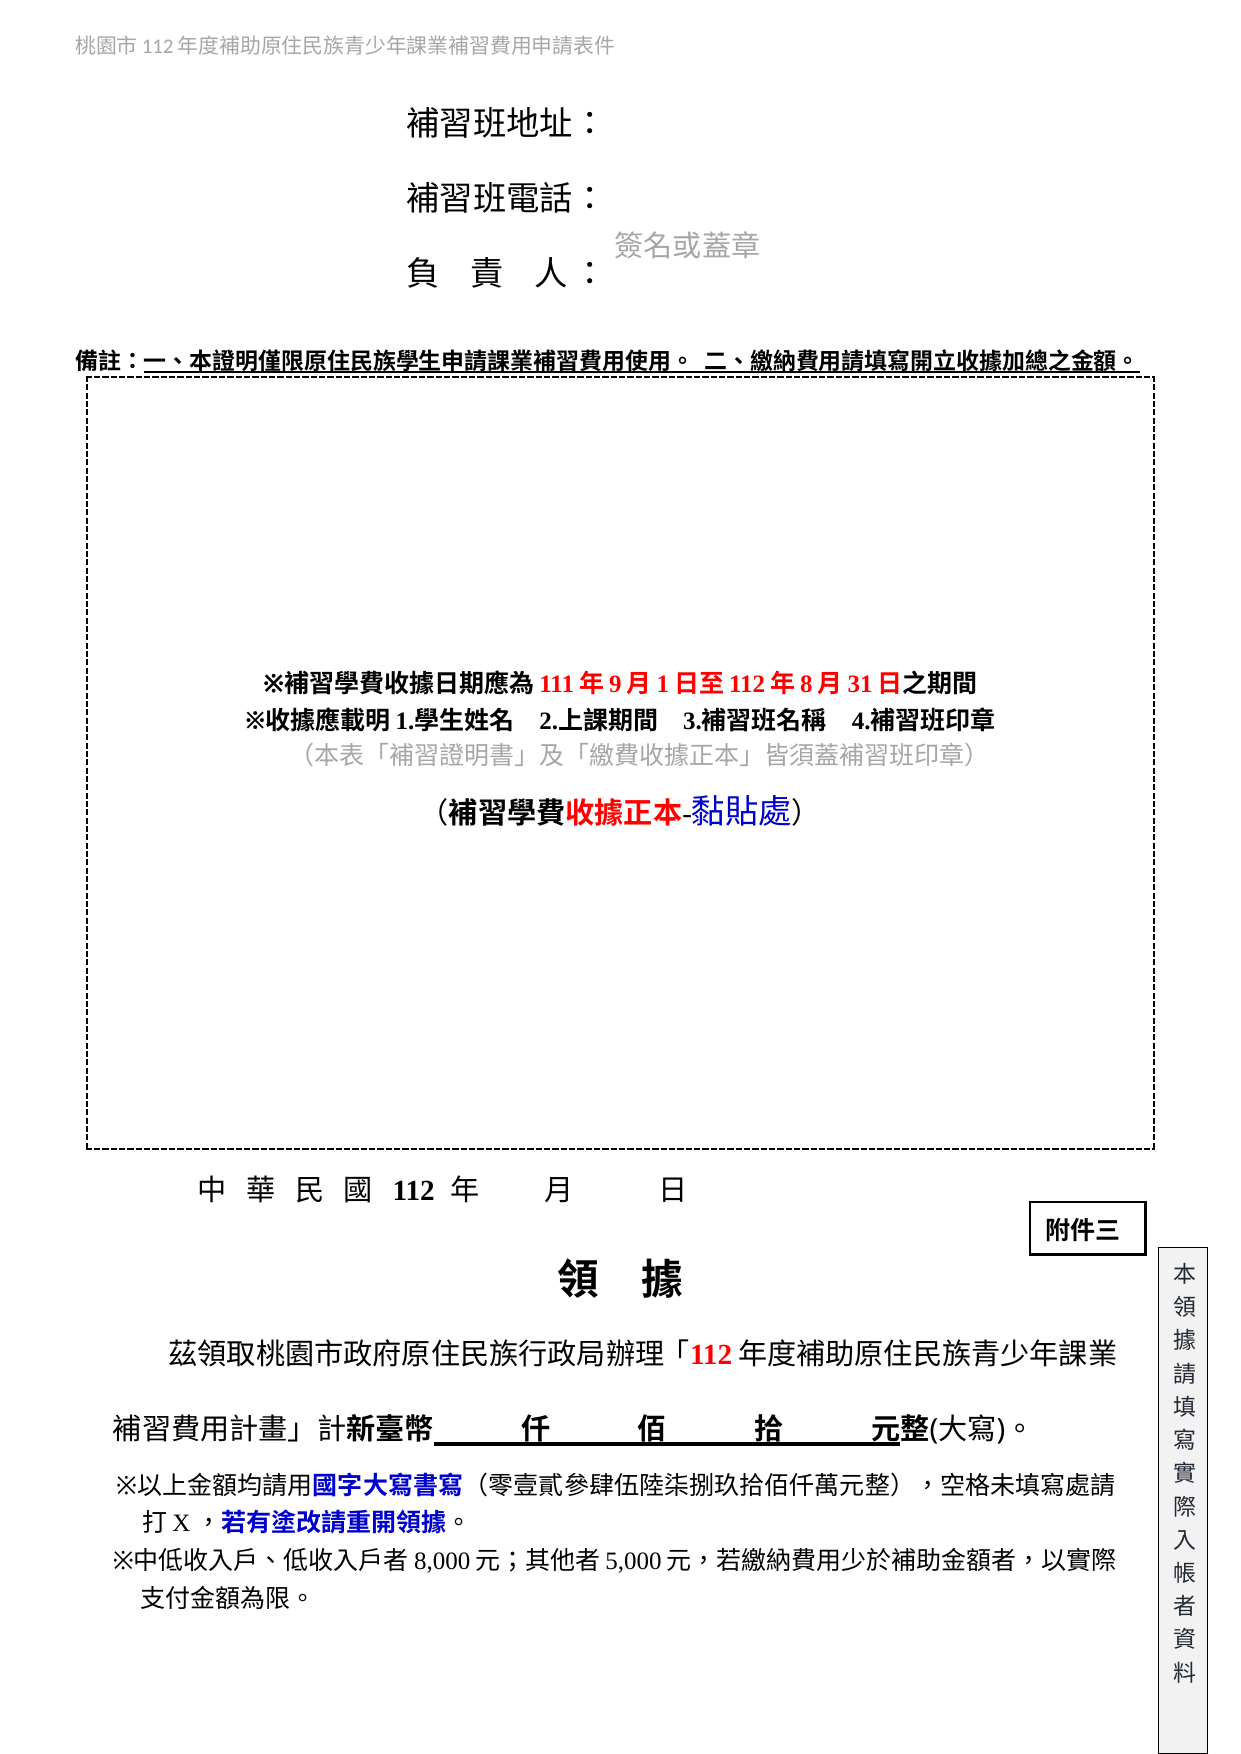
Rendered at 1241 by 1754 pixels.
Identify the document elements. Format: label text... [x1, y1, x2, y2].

text 本領據請填寫實際入帳者資料 [1174, 1537, 1192, 1602]
table_header ※補習學費收據日期應為111年9月1日至112年8月31日之期間 ※收據應載明1.學生姓名 2.上課期間 3.補習班名稱 4.補習班印章 （本表「補習證明書」及「繳費收據正本」皆須蓋補習班印章） （補習學費收據正本-黏貼處） [87, 376, 1153, 1148]
text ※以上金額均請用國字大寫書寫（零壹貳參肆伍陸柒捌玖拾佰仟萬元整），空格未填寫處請打X ，若有塗改請重開領據。 [116, 1464, 1117, 1540]
text 補習班電話： [406, 158, 607, 234]
text ※中低收入戶、低收入戶者8,000元；其他者5,000元，若繳納費用少於補助金額者，以實際支付金額為限。 [113, 1540, 1117, 1615]
text 本領據請填寫實際入帳者資料 [1174, 1444, 1192, 1468]
text 補習班地址： [406, 83, 607, 158]
text 備註：一、本證明僅限原住民族學生申請課業補習費用使用。 二、繳納費用請填寫開立收據加總之金額。 [75, 342, 1165, 376]
text 本領據請填寫實際入帳者資料 [1174, 1608, 1192, 1634]
text 負 責 人： [406, 234, 607, 309]
text 領 據 [75, 1238, 1165, 1314]
text 簽名或蓋章 [614, 223, 773, 265]
text 本領據請填寫實際入帳者資料 [1174, 1470, 1192, 1548]
text 本領據請填寫實際入帳者資料 [1174, 1269, 1192, 1339]
text 中 華 民 國 112 年 月 日 [197, 1150, 1165, 1226]
text 本領據請填寫實際入帳者資料 [1174, 1340, 1192, 1445]
text 茲領取桃園市政府原住民族行政局辦理「112年度補助原住民族青少年課業補習費用計畫」計新臺幣 仟 佰 拾 元整(大寫)。 [113, 1314, 1117, 1464]
text 附件三 [1046, 1210, 1129, 1246]
text 本領據請填寫實際入帳者資料 [1174, 1634, 1192, 1688]
